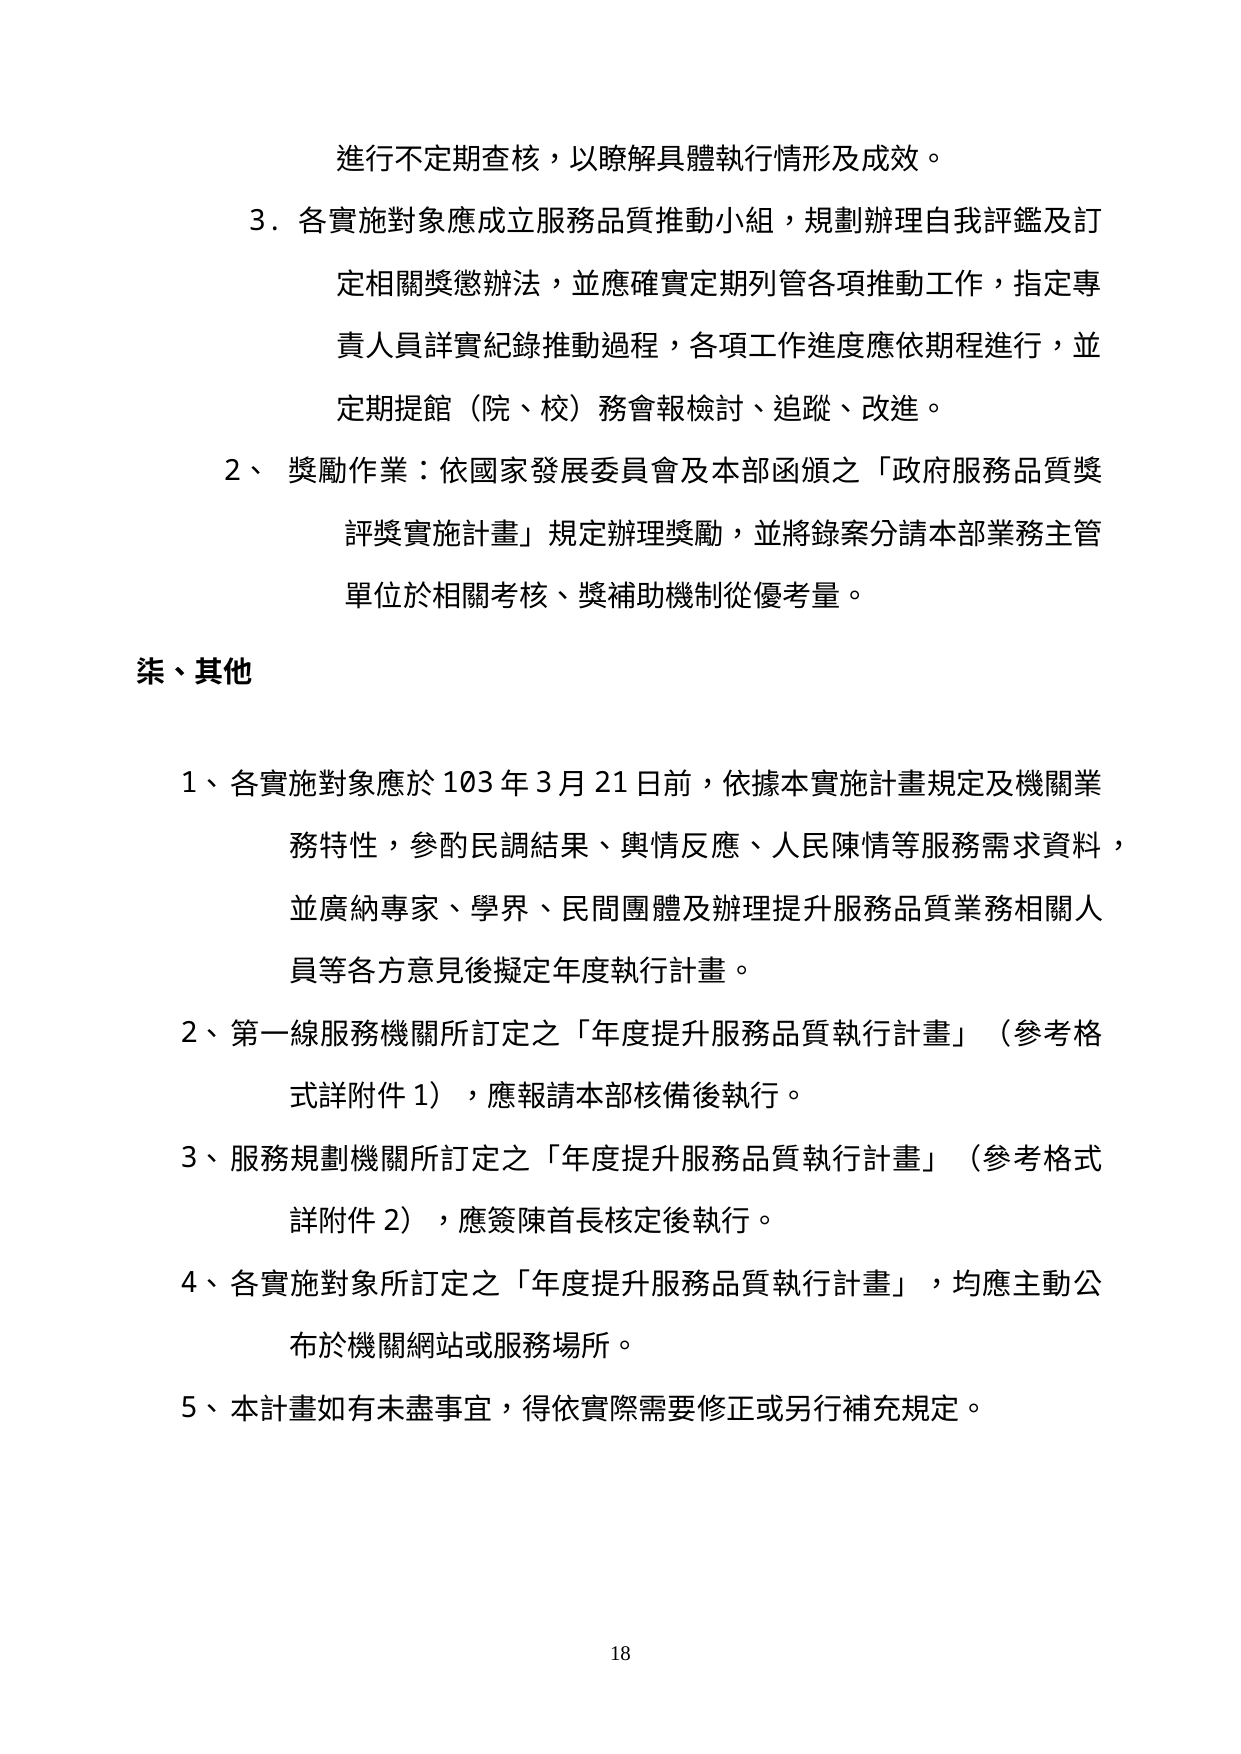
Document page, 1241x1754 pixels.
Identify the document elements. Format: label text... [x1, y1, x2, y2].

list 服務規劃機關所訂定之「年度提升服務品質執行計畫」（參考格式詳附件2），應簽陳首長核定後執行。 [180, 1115, 1104, 1240]
list 各實施對象所訂定之「年度提升服務品質執行計畫」，均應主動公布於機關網站或服務場所。 [180, 1240, 1104, 1365]
list 各實施對象應於103年3月21日前，依據本實施計畫規定及機關業 務特性，參酌民調結果、輿情反應、人民陳情等服務需求資料，並廣納專家、學界、民間團體及辦理提升服務品質業務相關人員等各方意見後擬定年度執行計畫。 [180, 740, 1104, 990]
list 獎勵作業：依國家發展委員會及本部函頒之「政府服務品質獎評獎實施計畫」規定辦理獎勵，並將錄案分請本部業務主管單位於相關考核、獎補助機制從優考量。 [223, 427, 1104, 615]
list 進行不定期查核，以瞭解具體執行情形及成效。 [248, 115, 1104, 177]
list 本計畫如有未盡事宜，得依實際需要修正或另行補充規定。 [180, 1365, 1104, 1427]
text 柒、其他 [136, 652, 1104, 690]
list 第一線服務機關所訂定之「年度提升服務品質執行計畫」（參考格式詳附件1），應報請本部核備後執行。 [180, 990, 1104, 1115]
list 各實施對象應成立服務品質推動小組，規劃辦理自我評鑑及訂定相關獎懲辦法，並應確實定期列管各項推動工作，指定專責人員詳實紀錄推動過程，各項工作進度應依期程進行，並定期提館（院、校）務會報檢討、追蹤、改進。 [248, 177, 1104, 427]
